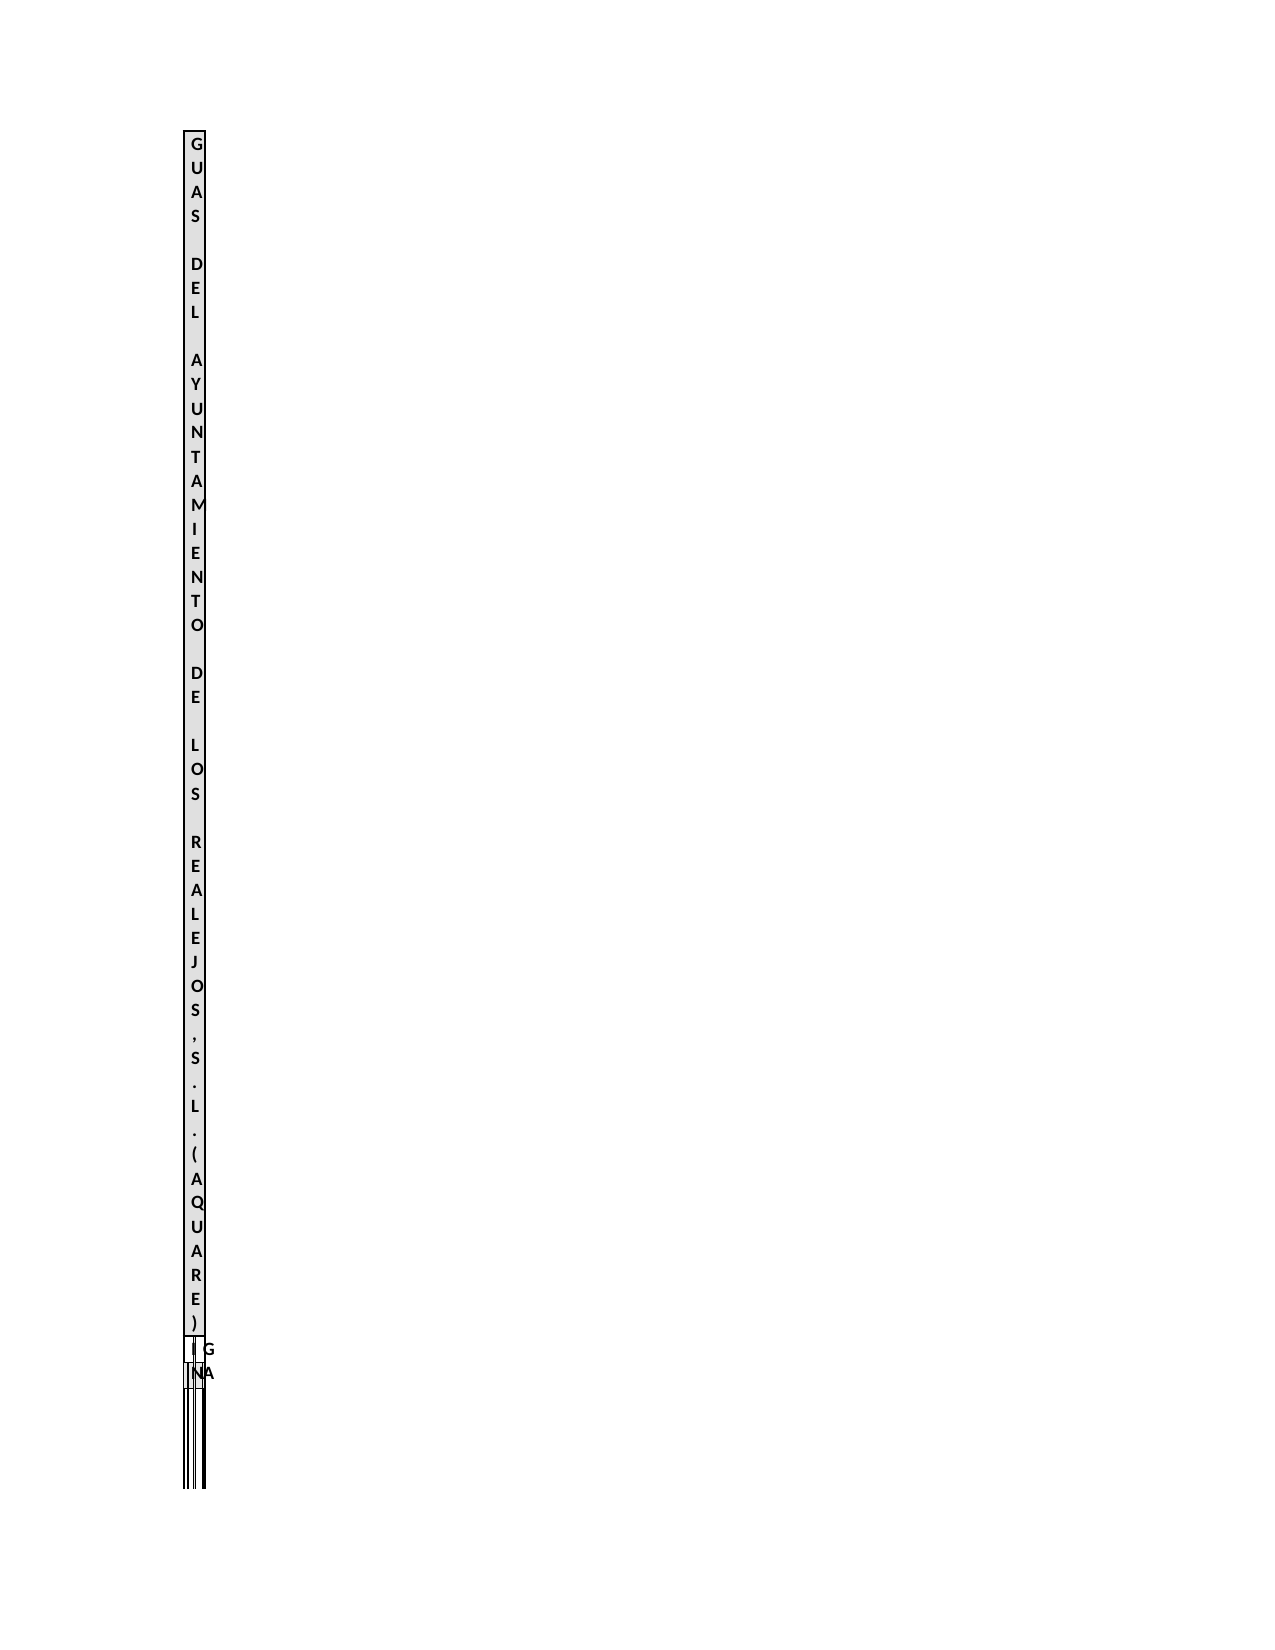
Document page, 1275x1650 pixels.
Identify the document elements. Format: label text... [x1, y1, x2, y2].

table_cell EMPRESA PÚBLICA DE AGUAS DEL AYUNTAMIENTO DE LOS REALEJOS, S.L. (AQUARE) [185, 132, 204, 1335]
table_cell INGRESOS [185, 1337, 193, 1362]
table_cell GASTOS [196, 1337, 204, 1362]
table_cell [189, 1414, 193, 1439]
table_cell [189, 1439, 193, 1464]
table_cell [189, 1389, 193, 1414]
